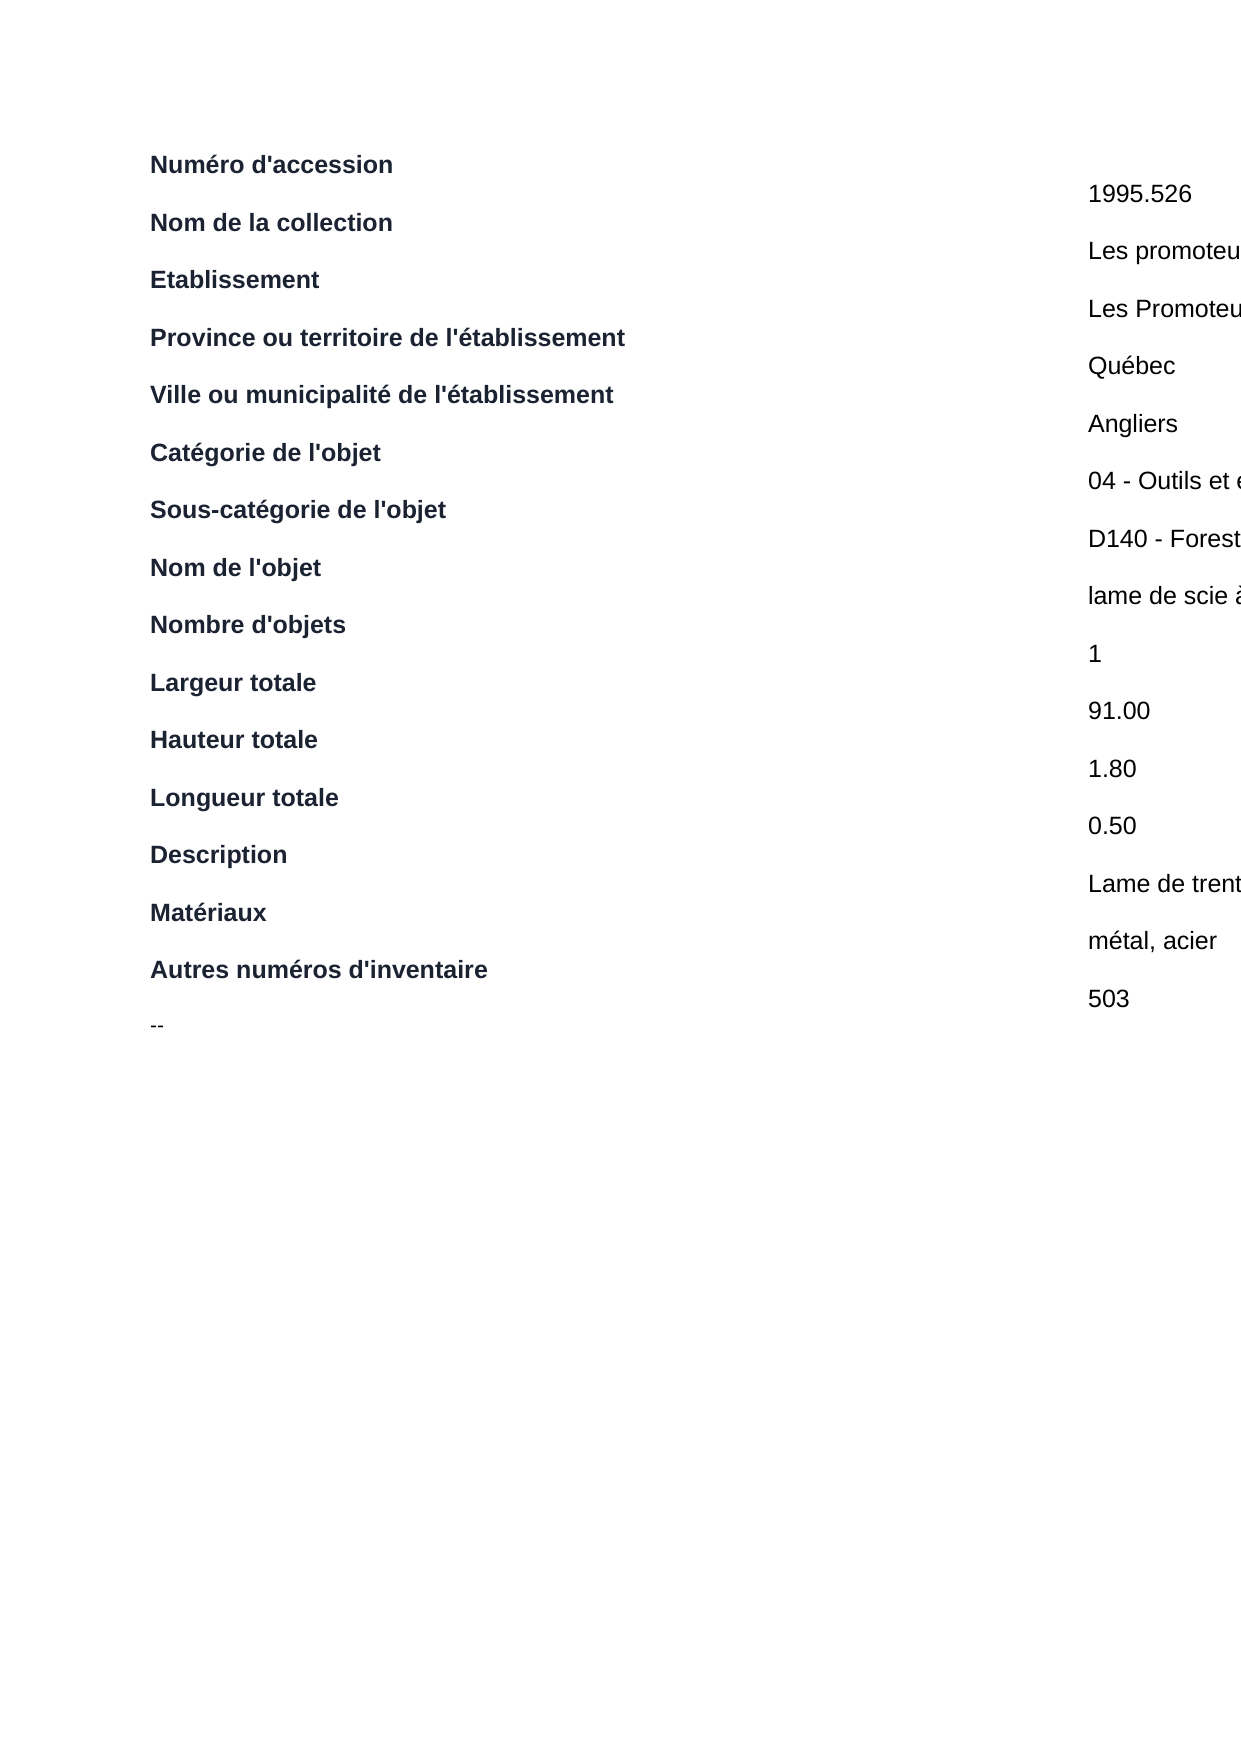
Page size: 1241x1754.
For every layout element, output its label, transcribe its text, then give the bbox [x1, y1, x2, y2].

text Nom de la collection [150, 207, 1090, 236]
text Les Promoteurs d'Angliers inc. [1088, 294, 1240, 322]
text Québec [1088, 351, 1240, 380]
text 503 [1088, 984, 1240, 1012]
text Province ou territoire de l'établissement [150, 322, 1090, 351]
text Numéro d'accession [150, 150, 1090, 179]
text 04 - Outils et équipement pour les matériaux [1088, 466, 1240, 495]
text Angliers [1088, 409, 1240, 437]
text 1.80 [1088, 754, 1240, 782]
text Sous-catégorie de l'objet [150, 495, 1090, 524]
text Description [150, 840, 1090, 869]
text Nom de l'objet [150, 552, 1090, 581]
text Matériaux [150, 897, 1090, 926]
text Longueur totale [150, 782, 1090, 811]
text Hauteur totale [150, 725, 1090, 754]
text Ville ou municipalité de l'établissement [150, 380, 1090, 409]
text 1 [1088, 639, 1240, 667]
text Largeur totale [150, 667, 1090, 696]
text Les promoteurs d'Angliers [1088, 236, 1240, 265]
text 1995.526 [1088, 179, 1240, 207]
text Autres numéros d'inventaire [150, 955, 1090, 984]
text -- [150, 1012, 1090, 1036]
text Lame de trente-six pouces, avec deux trous à chaque extrémité pour fixer à la scie. [1088, 869, 1240, 897]
text lame de scie à archet [1088, 581, 1240, 610]
text Nombre d'objets [150, 610, 1090, 639]
text métal, acier [1088, 926, 1240, 955]
text Catégorie de l'objet [150, 437, 1090, 466]
text D140 - Foresterie [1088, 524, 1240, 552]
text Etablissement [150, 265, 1090, 294]
text 91.00 [1088, 696, 1240, 725]
text 0.50 [1088, 811, 1240, 840]
